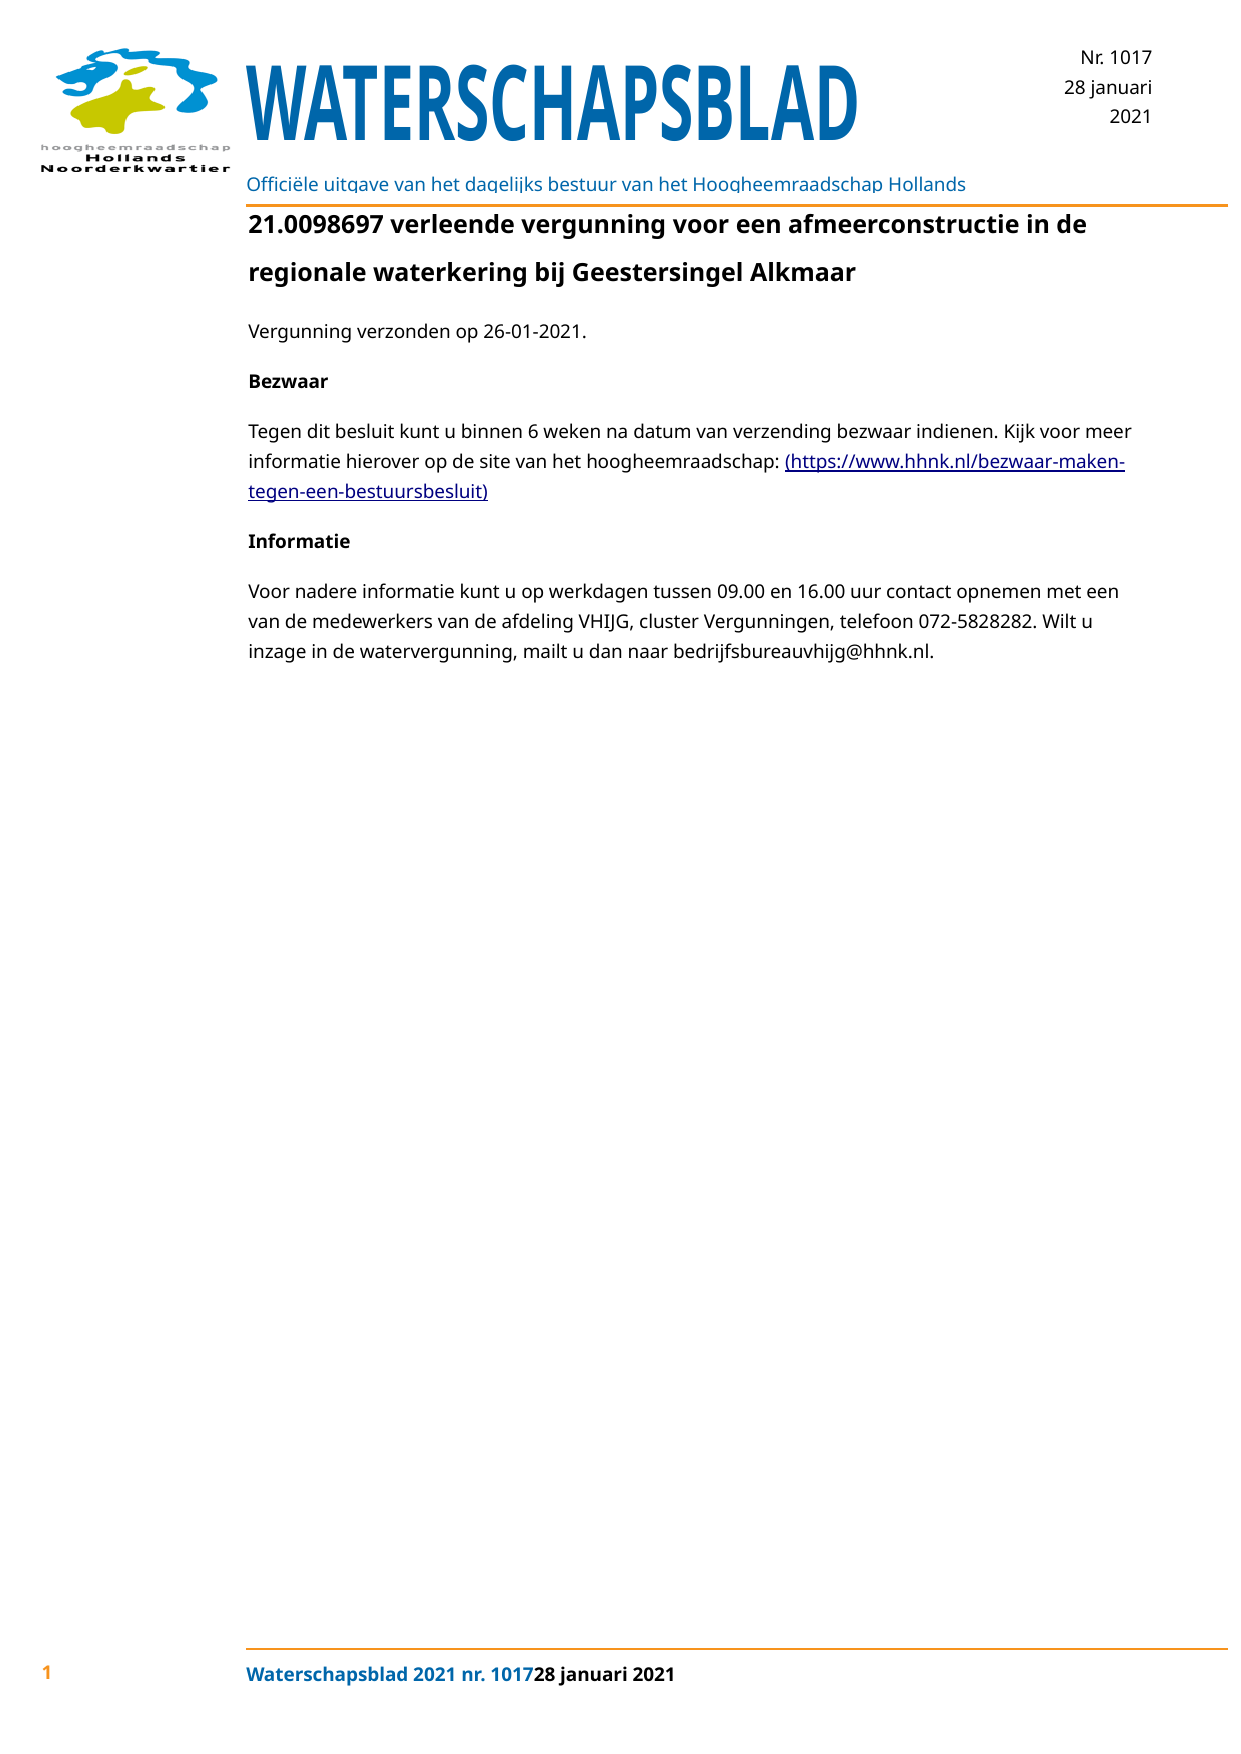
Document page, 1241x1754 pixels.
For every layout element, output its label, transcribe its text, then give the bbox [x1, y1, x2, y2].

text Bezwaar [248, 368, 1152, 394]
text Vergunning verzonden op 26-01-2021. [248, 318, 1152, 344]
text Informatie [248, 528, 1152, 554]
picture [41, 47, 231, 172]
text Tegen dit besluit kunt u binnen 6 weken na datum van verzending bezwaar indienen. Kijk voor meer informatie hierover op de site van het hoogheemraadschap: (https://www.hhnk.nl/bezwaar-maken-tegen-een-bestuursbesluit) [248, 419, 1152, 504]
text Voor nadere informatie kunt u op werkdagen tussen 09.00 en 16.00 uur contact opnemen met een van de medewerkers van de afdeling VHIJG, cluster Vergunningen, telefoon 072-5828282. Wilt u inzage in de watervergunning, mailt u dan naar bedrijfsbureauvhijg@hhnk.nl. [248, 579, 1152, 664]
text 21.0098697 verleende vergunning voor een afmeerconstructie in de regionale waterkering bij Geestersingel Alkmaar [248, 207, 1152, 288]
